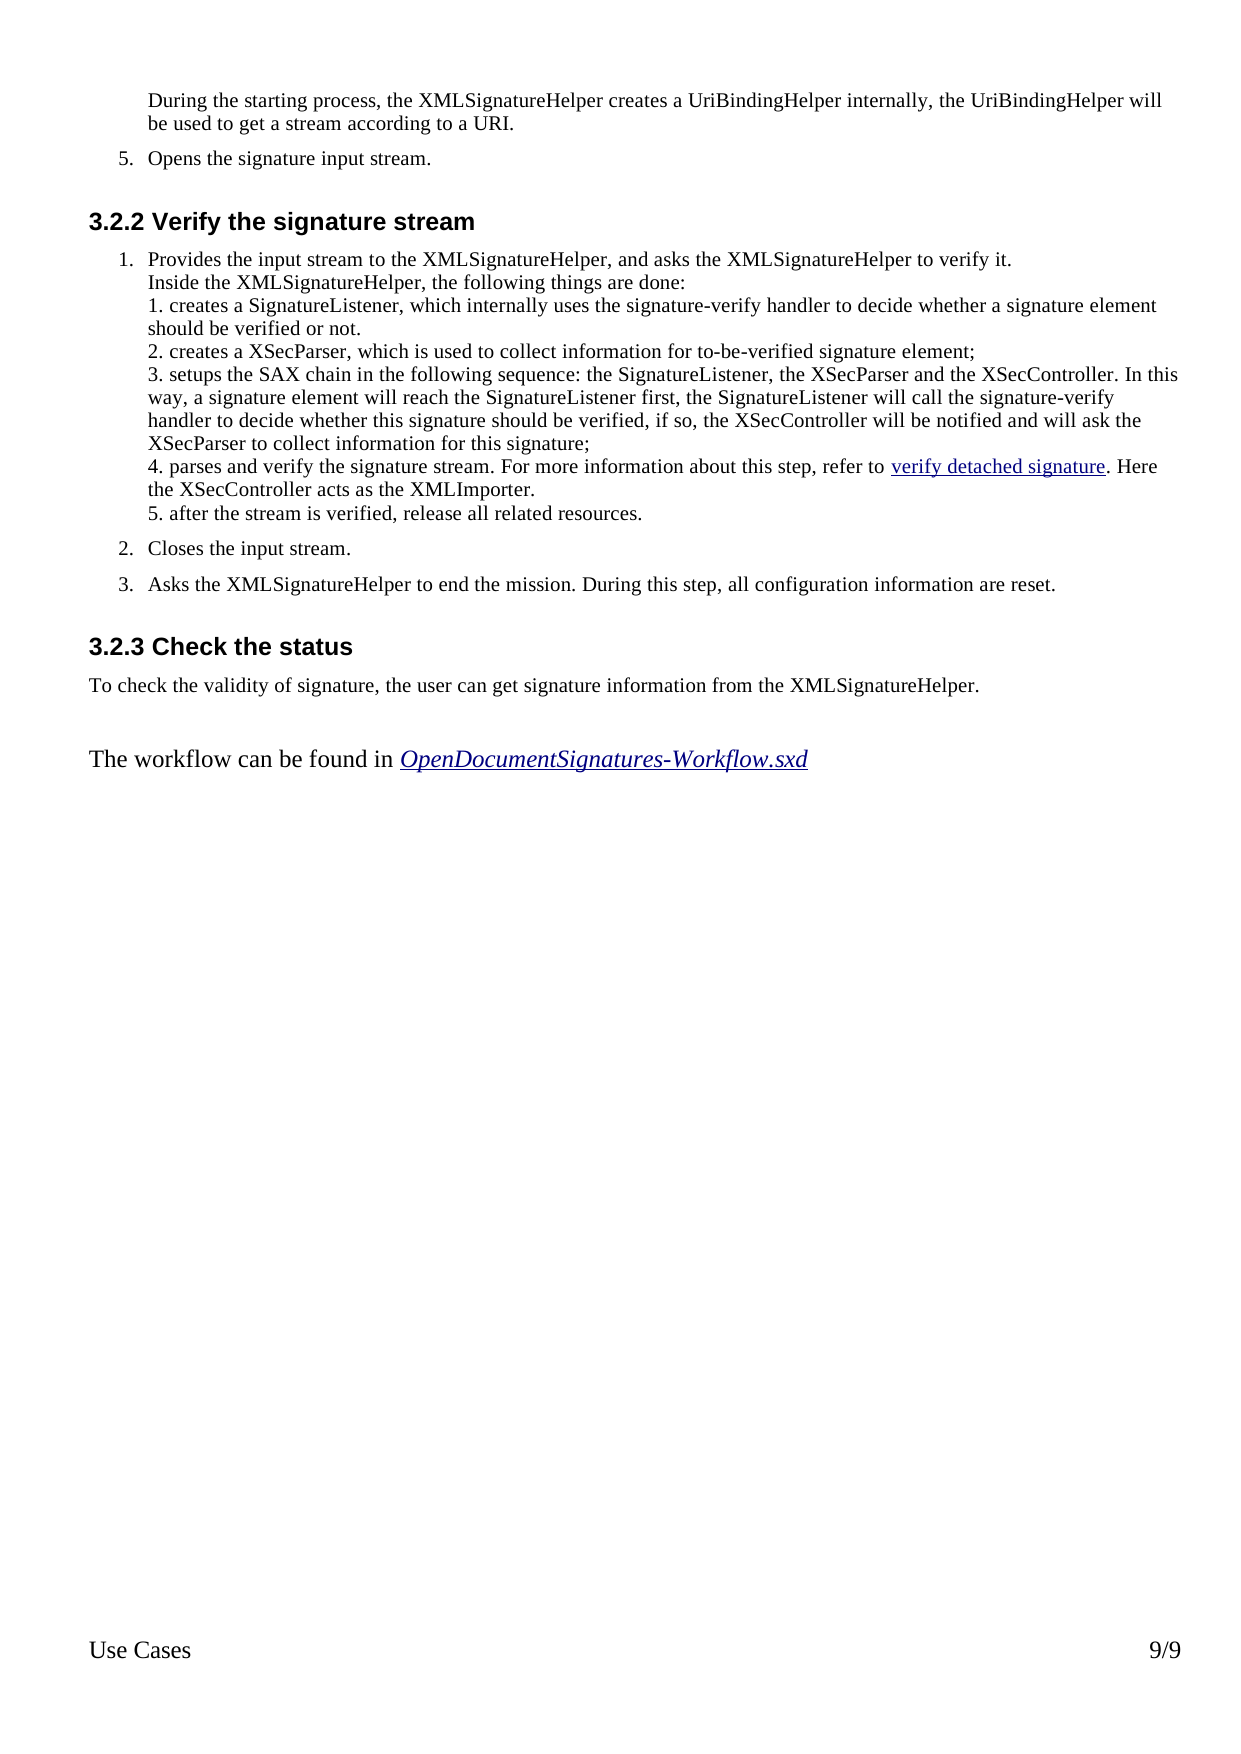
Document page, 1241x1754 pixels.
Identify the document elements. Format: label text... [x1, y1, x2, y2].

list Opens the signature input stream. [118, 147, 1181, 170]
list During the starting process, the XMLSignatureHelper creates a UriBindingHelper internally, the UriBindingHelper will be used to get a stream according to a URI. [118, 88, 1181, 134]
list Closes the input stream. [118, 537, 1181, 560]
list Asks the XMLSignatureHelper to end the mission. During this step, all configuration information are reset. [118, 572, 1181, 595]
subtitle Verify the signature stream [88, 208, 1181, 236]
list Provides the input stream to the XMLSignatureHelper, and asks the XMLSignatureHelper to verify it. Inside the XMLSignatureHelper, the following things are done: 1. creates a SignatureListener, which internally uses the signature-verify handler to decide whether a signature element should be verified or not. 2. creates a XSecParser, which is used to collect information for to-be-verified signature element; 3. setups the SAX chain in the following sequence: the SignatureListener, the XSecParser and the XSecController. In this way, a signature element will reach the SignatureListener first, the SignatureListener will call the signature-verify handler to decide whether this signature should be verified, if so, the XSecController will be notified and will ask the XSecParser to collect information for this signature; 4. parses and verify the signature stream. For more information about this step, refer to verify detached signature. Here the XSecController acts as the XMLImporter. 5. after the stream is verified, release all related resources. [118, 248, 1181, 524]
text The workflow can be found in OpenDocumentSignatures-Workflow.sxd [88, 744, 1181, 772]
text To check the validity of signature, the user can get signature information from the XMLSignatureHelper. [88, 673, 1181, 696]
subtitle Check the status [88, 633, 1181, 661]
